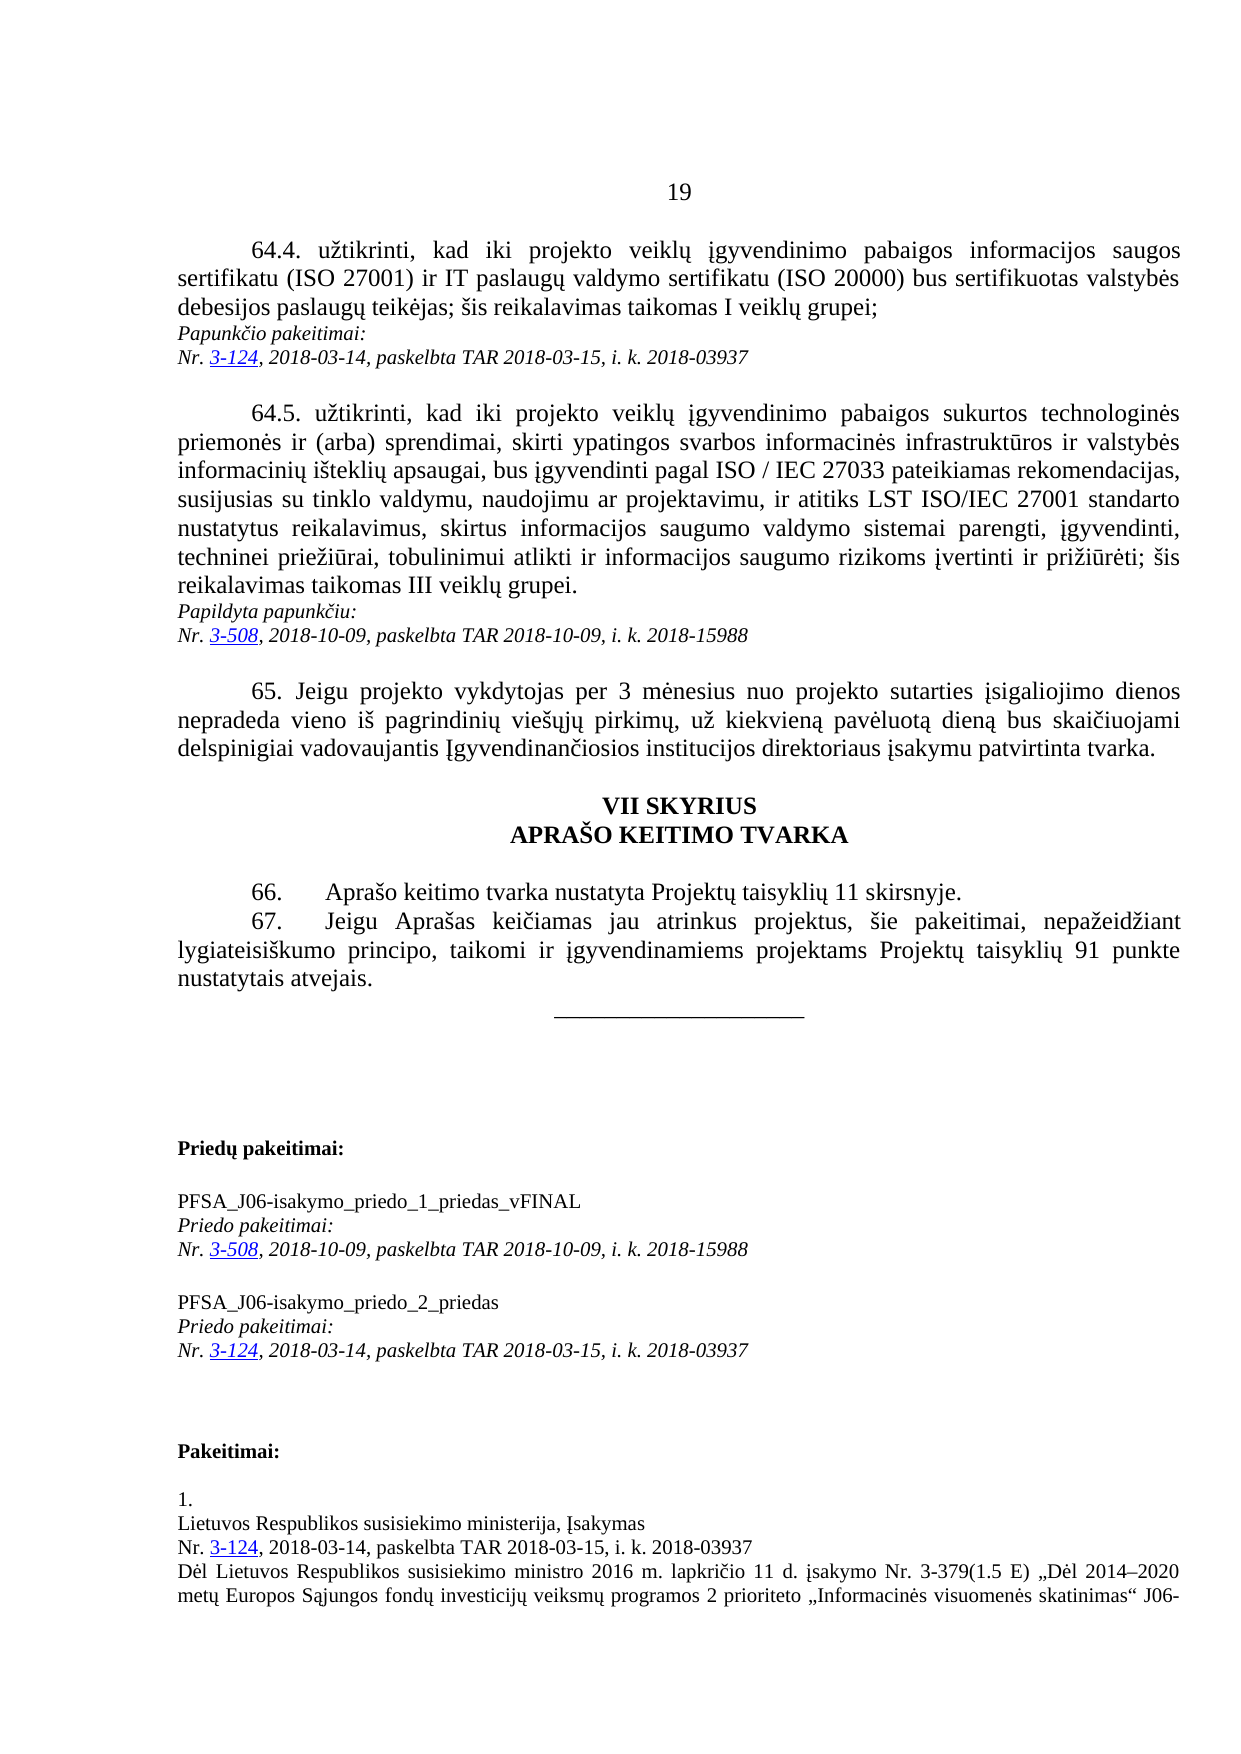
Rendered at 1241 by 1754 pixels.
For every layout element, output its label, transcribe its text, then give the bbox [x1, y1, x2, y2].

text PFSA_J06-isakymo_priedo_2_priedas [177, 1290, 1181, 1314]
text Lietuvos Respublikos susisiekimo ministerija, Įsakymas [177, 1511, 1181, 1535]
text PFSA_J06-isakymo_priedo_1_priedas_vFINAL [177, 1189, 1181, 1213]
text Pakeitimai: [177, 1439, 1181, 1463]
text Priedų pakeitimai: [177, 1136, 1181, 1160]
text APRAŠO KEITIMO TVARKA [177, 820, 1181, 848]
text Nr. 3-124, 2018-03-14, paskelbta TAR 2018-03-15, i. k. 2018-03937 [177, 345, 1181, 369]
text Nr. 3-124, 2018-03-14, paskelbta TAR 2018-03-15, i. k. 2018-03937 [177, 1338, 1181, 1362]
text VII SKYRIUS [177, 791, 1181, 820]
text ____________________ [177, 992, 1181, 1021]
text Priedo pakeitimai: [177, 1314, 1181, 1338]
text Papunkčio pakeitimai: [177, 321, 1181, 345]
text 66. Aprašo keitimo tvarka nustatyta Projektų taisyklių 11 skirsnyje. [177, 877, 1181, 906]
text Dėl Lietuvos Respublikos susisiekimo ministro 2016 m. lapkričio 11 d. įsakymo Nr. 3-379(1.5 E) „Dėl 2014–2020 metų Europos Sąjungos fondų investicijų veiksmų programos 2 prioriteto „Informacinės visuomenės skatinimas“ J06- [177, 1559, 1181, 1607]
text 67. Jeigu Aprašas keičiamas jau atrinkus projektus, šie pakeitimai, nepažeidžiant lygiateisiškumo principo, taikomi ir įgyvendinamiems projektams Projektų taisyklių 91 punkte nustatytais atvejais. [177, 906, 1181, 992]
text Nr. 3-508, 2018-10-09, paskelbta TAR 2018-10-09, i. k. 2018-15988 [177, 623, 1181, 647]
text Papildyta papunkčiu: [177, 599, 1181, 623]
text Nr. 3-508, 2018-10-09, paskelbta TAR 2018-10-09, i. k. 2018-15988 [177, 1237, 1181, 1261]
text 64.5. užtikrinti, kad iki projekto veiklų įgyvendinimo pabaigos sukurtos technologinės priemonės ir (arba) sprendimai, skirti ypatingos svarbos informacinės infrastruktūros ir valstybės informacinių išteklių apsaugai, bus įgyvendinti pagal ISO / IEC 27033 pateikiamas rekomendacijas, susijusias su tinklo valdymu, naudojimu ar projektavimu, ir atitiks LST ISO/IEC 27001 standarto nustatytus reikalavimus, skirtus informacijos saugumo valdymo sistemai parengti, įgyvendinti, techninei priežiūrai, tobulinimui atlikti ir informacijos saugumo rizikoms įvertinti ir prižiūrėti; šis reikalavimas taikomas III veiklų grupei. [177, 398, 1181, 599]
text 64.4. užtikrinti, kad iki projekto veiklų įgyvendinimo pabaigos informacijos saugos sertifikatu (ISO 27001) ir IT paslaugų valdymo sertifikatu (ISO 20000) bus sertifikuotas valstybės debesijos paslaugų teikėjas; šis reikalavimas taikomas I veiklų grupei; [177, 235, 1181, 321]
text Priedo pakeitimai: [177, 1213, 1181, 1237]
text Nr. 3-124, 2018-03-14, paskelbta TAR 2018-03-15, i. k. 2018-03937 [177, 1535, 1181, 1559]
text 1. [177, 1487, 1181, 1511]
text 65. Jeigu projekto vykdytojas per 3 mėnesius nuo projekto sutarties įsigaliojimo dienos nepradeda vieno iš pagrindinių viešųjų pirkimų, už kiekvieną pavėluotą dieną bus skaičiuojami delspinigiai vadovaujantis Įgyvendinančiosios institucijos direktoriaus įsakymu patvirtinta tvarka. [177, 676, 1181, 762]
